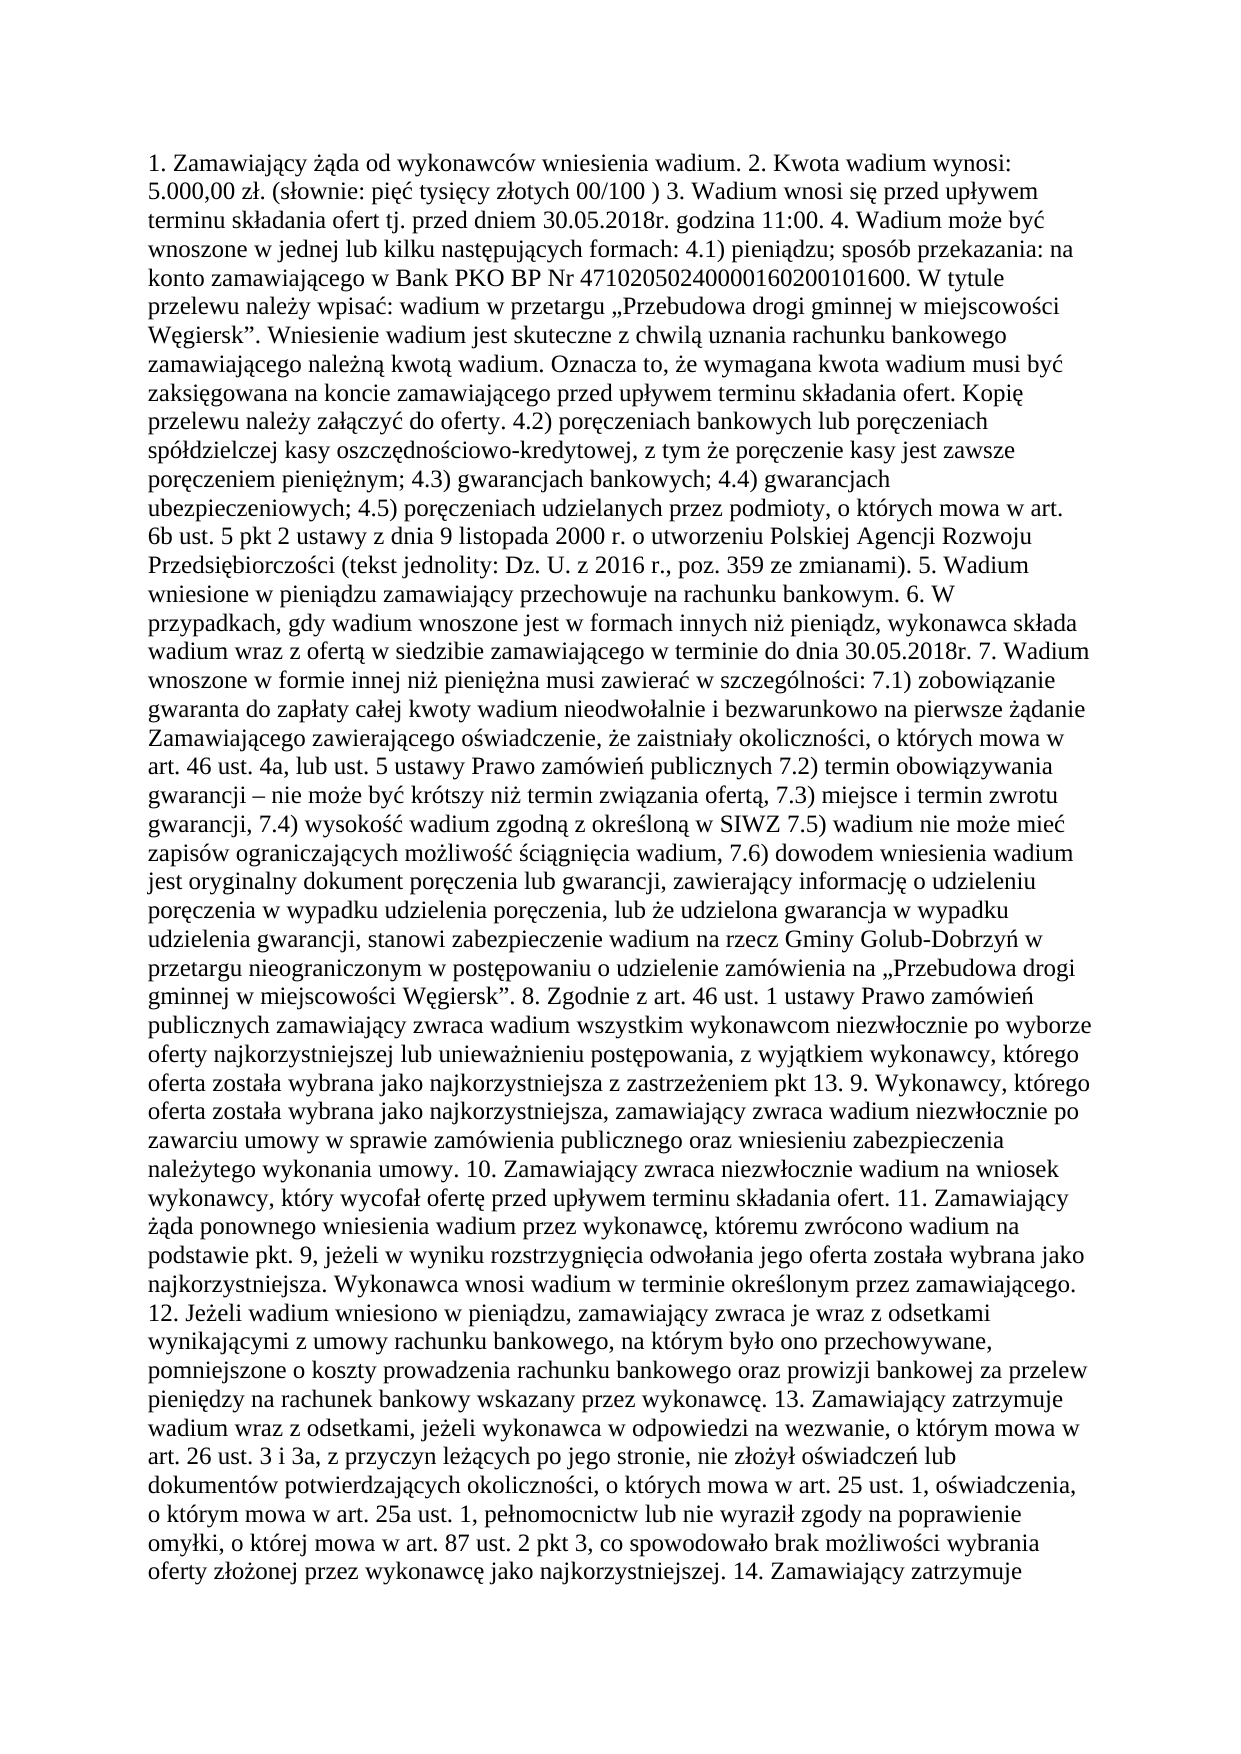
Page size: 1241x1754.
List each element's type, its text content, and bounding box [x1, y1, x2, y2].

text 1. Zamawiający żąda od wykonawców wniesienia wadium. 2. Kwota wadium wynosi: 5.000,00 zł. (słownie: pięć tysięcy złotych 00/100 ) 3. Wadium wnosi się przed upływem terminu składania ofert tj. przed dniem 30.05.2018r. godzina 11:00. 4. Wadium może być wnoszone w jednej lub kilku następujących formach: 4.1) pieniądzu; sposób przekazania: na konto zamawiającego w Bank PKO BP Nr 47102050240000160200101600. W tytule przelewu należy wpisać: wadium w przetargu „Przebudowa drogi gminnej w miejscowości Węgiersk”. Wniesienie wadium jest skuteczne z chwilą uznania rachunku bankowego zamawiającego należną kwotą wadium. Oznacza to, że wymagana kwota wadium musi być zaksięgowana na koncie zamawiającego przed upływem terminu składania ofert. Kopię przelewu należy załączyć do oferty. 4.2) poręczeniach bankowych lub poręczeniach spółdzielczej kasy oszczędnościowo-kredytowej, z tym że poręczenie kasy jest zawsze poręczeniem pieniężnym; 4.3) gwarancjach bankowych; 4.4) gwarancjach ubezpieczeniowych; 4.5) poręczeniach udzielanych przez podmioty, o których mowa w art. 6b ust. 5 pkt 2 ustawy z dnia 9 listopada 2000 r. o utworzeniu Polskiej Agencji Rozwoju Przedsiębiorczości (tekst jednolity: Dz. U. z 2016 r., poz. 359 ze zmianami). 5. Wadium wniesione w pieniądzu zamawiający przechowuje na rachunku bankowym. 6. W przypadkach, gdy wadium wnoszone jest w formach innych niż pieniądz, wykonawca składa wadium wraz z ofertą w siedzibie zamawiającego w terminie do dnia 30.05.2018r. 7. Wadium wnoszone w formie innej niż pieniężna musi zawierać w szczególności: 7.1) zobowiązanie gwaranta do zapłaty całej kwoty wadium nieodwołalnie i bezwarunkowo na pierwsze żądanie Zamawiającego zawierającego oświadczenie, że zaistniały okoliczności, o których mowa w art. 46 ust. 4a, lub ust. 5 ustawy Prawo zamówień publicznych 7.2) termin obowiązywania gwarancji – nie może być krótszy niż termin związania ofertą, 7.3) miejsce i termin zwrotu gwarancji, 7.4) wysokość wadium zgodną z określoną w SIWZ 7.5) wadium nie może mieć zapisów ograniczających możliwość ściągnięcia wadium, 7.6) dowodem wniesienia wadium jest oryginalny dokument poręczenia lub gwarancji, zawierający informację o udzieleniu poręczenia w wypadku udzielenia poręczenia, lub że udzielona gwarancja w wypadku udzielenia gwarancji, stanowi zabezpieczenie wadium na rzecz Gminy Golub-Dobrzyń w przetargu nieograniczonym w postępowaniu o udzielenie zamówienia na „Przebudowa drogi gminnej w miejscowości Węgiersk”. 8. Zgodnie z art. 46 ust. 1 ustawy Prawo zamówień publicznych zamawiający zwraca wadium wszystkim wykonawcom niezwłocznie po wyborze oferty najkorzystniejszej lub unieważnieniu postępowania, z wyjątkiem wykonawcy, którego oferta została wybrana jako najkorzystniejsza z zastrzeżeniem pkt 13. 9. Wykonawcy, którego oferta została wybrana jako najkorzystniejsza, zamawiający zwraca wadium niezwłocznie po zawarciu umowy w sprawie zamówienia publicznego oraz wniesieniu zabezpieczenia należytego wykonania umowy. 10. Zamawiający zwraca niezwłocznie wadium na wniosek wykonawcy, który wycofał ofertę przed upływem terminu składania ofert. 11. Zamawiający żąda ponownego wniesienia wadium przez wykonawcę, któremu zwrócono wadium na podstawie pkt. 9, jeżeli w wyniku rozstrzygnięcia odwołania jego oferta została wybrana jako najkorzystniejsza. Wykonawca wnosi wadium w terminie określonym przez zamawiającego. 12. Jeżeli wadium wniesiono w pieniądzu, zamawiający zwraca je wraz z odsetkami wynikającymi z umowy rachunku bankowego, na którym było ono przechowywane, pomniejszone o koszty prowadzenia rachunku bankowego oraz prowizji bankowej za przelew pieniędzy na rachunek bankowy wskazany przez wykonawcę. 13. Zamawiający zatrzymuje wadium wraz z odsetkami, jeżeli wykonawca w odpowiedzi na wezwanie, o którym mowa w art. 26 ust. 3 i 3a, z przyczyn leżących po jego stronie, nie złożył oświadczeń lub dokumentów potwierdzających okoliczności, o których mowa w art. 25 ust. 1, oświadczenia, o którym mowa w art. 25a ust. 1, pełnomocnictw lub nie wyraził zgody na poprawienie omyłki, o której mowa w art. 87 ust. 2 pkt 3, co spowodowało brak możliwości wybrania oferty złożonej przez wykonawcę jako najkorzystniejszej. 14. Zamawiający zatrzymuje [148, 148, 1093, 1585]
